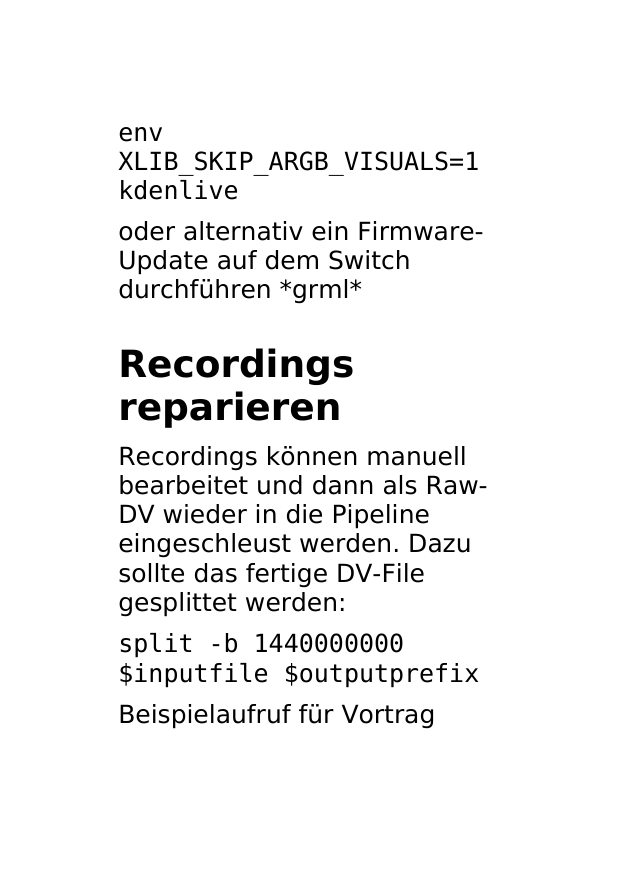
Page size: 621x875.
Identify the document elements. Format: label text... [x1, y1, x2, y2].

text env XLIB_SKIP_ARGB_VISUALS=1 kdenlive [118, 118, 502, 206]
text split -b 1440000000 $inputfile $outputprefix [118, 630, 502, 688]
text Beispielaufruf für Vortrag [118, 700, 502, 729]
text Recordings können manuell bearbeitet und dann als Raw-DV wieder in die Pipeline eingeschleust werden. Dazu sollte das fertige DV-File gesplittet werden: [118, 442, 502, 617]
subtitle Recordings reparieren [118, 342, 502, 430]
text oder alternativ ein Firmware-Update auf dem Switch durchführen *grml* [118, 217, 502, 305]
